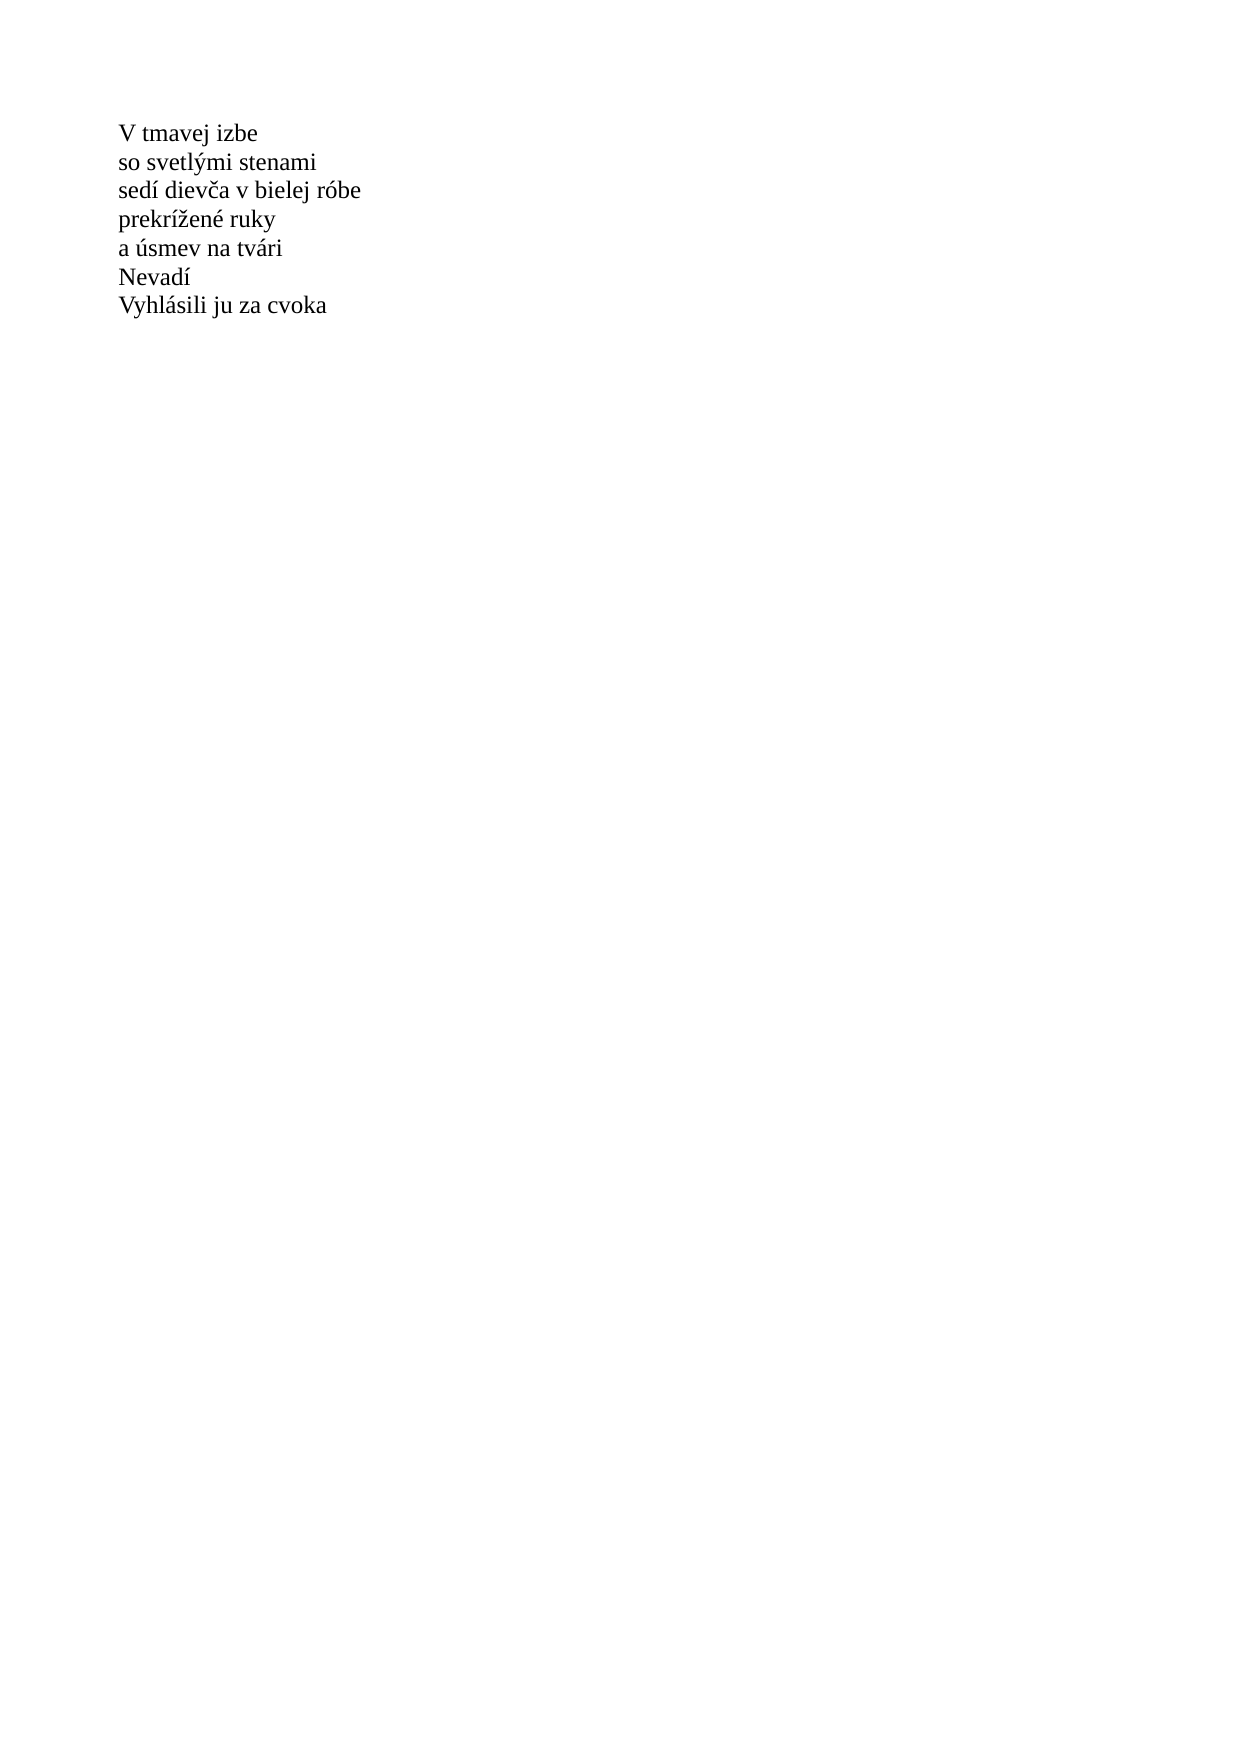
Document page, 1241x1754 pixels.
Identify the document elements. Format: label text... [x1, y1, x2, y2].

text sedí dievča v bielej róbe [118, 176, 1122, 204]
text a úsmev na tvári [118, 233, 1122, 262]
text V tmavej izbe [118, 118, 1122, 147]
text prekrížené ruky [118, 204, 1122, 233]
text so svetlými stenami [118, 147, 1122, 176]
text Vyhlásili ju za cvoka [118, 291, 1122, 319]
text Nevadí [118, 262, 1122, 291]
